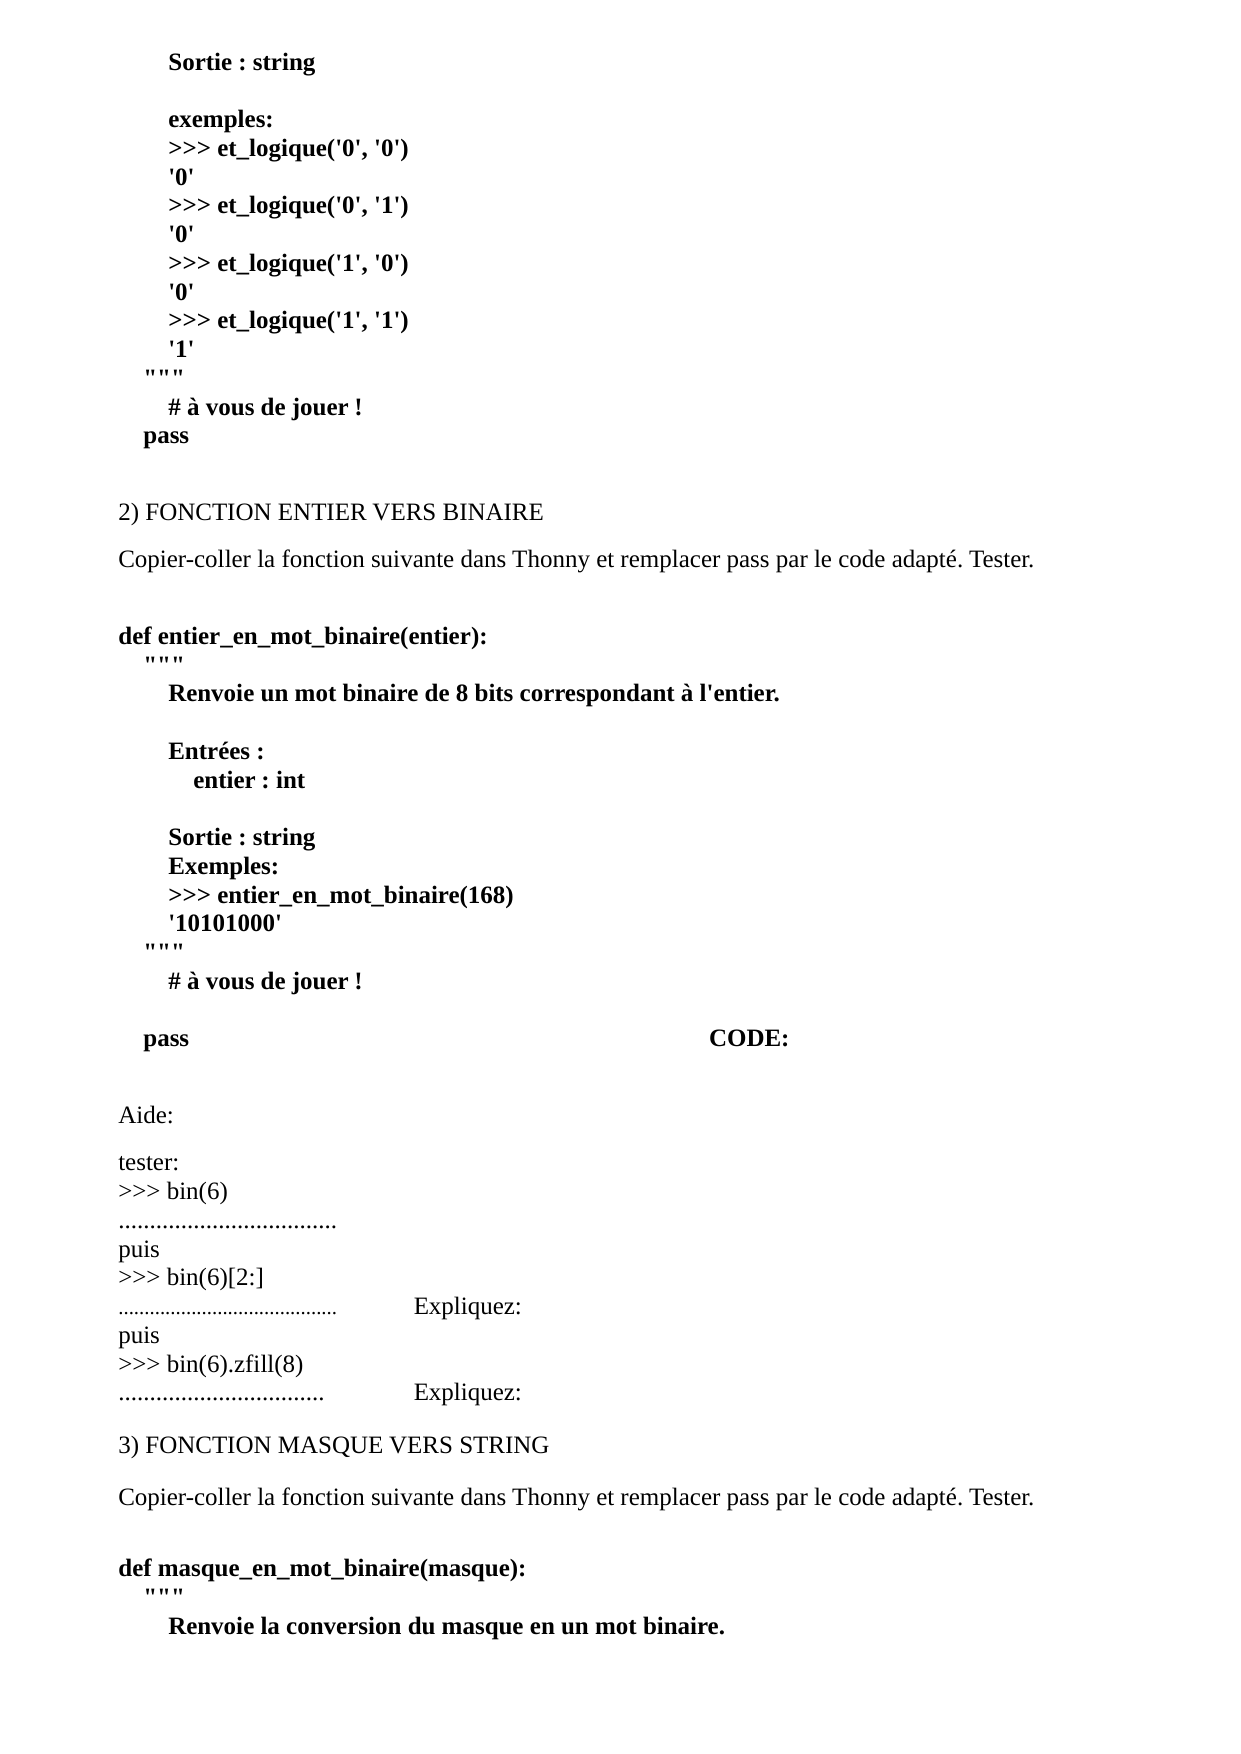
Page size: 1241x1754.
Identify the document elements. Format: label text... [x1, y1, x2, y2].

text Sortie : string [118, 822, 1122, 851]
text Exemples: [118, 851, 1122, 880]
text def entier_en_mot_binaire(entier): [118, 621, 1122, 650]
text >>> et_logique('0', '0') [118, 133, 1122, 162]
text Entrées : [118, 736, 1122, 765]
text # à vous de jouer ! [118, 966, 1122, 995]
text ................................. Expliquez: [118, 1377, 1122, 1406]
text """ [118, 650, 1122, 678]
text Renvoie la conversion du masque en un mot binaire. [118, 1611, 1122, 1640]
text >>> bin(6)[2:] [118, 1262, 1122, 1291]
text >>> bin(6).zfill(8) [118, 1349, 1122, 1377]
text '10101000' [118, 908, 1122, 937]
text '0' [118, 162, 1122, 191]
text """ [118, 937, 1122, 966]
text entier : int [118, 765, 1122, 793]
text '0' [118, 277, 1122, 306]
text exemples: [118, 104, 1122, 133]
text puis [118, 1320, 1122, 1349]
text def masque_en_mot_binaire(masque): [118, 1553, 1122, 1582]
text ................................... [118, 1205, 1122, 1234]
text """ [118, 363, 1122, 392]
text Copier-coller la fonction suivante dans Thonny et remplacer pass par le code adapté. Tester. [118, 1482, 1122, 1511]
text >>> et_logique('1', '0') [118, 248, 1122, 277]
text Sortie : string [118, 47, 1122, 76]
text tester: [118, 1147, 1122, 1176]
text >>> bin(6) [118, 1176, 1122, 1205]
text '1' [118, 334, 1122, 363]
text >>> entier_en_mot_binaire(168) [118, 880, 1122, 908]
text .......................................... Expliquez: [118, 1291, 1122, 1320]
text Aide: [118, 1100, 1122, 1128]
text Copier-coller la fonction suivante dans Thonny et remplacer pass par le code adapté. Tester. [118, 544, 1122, 573]
text pass [118, 421, 1122, 449]
text # à vous de jouer ! [118, 392, 1122, 421]
text """ [118, 1582, 1122, 1611]
text puis [118, 1234, 1122, 1262]
text >>> et_logique('1', '1') [118, 306, 1122, 334]
text 3) FONCTION MASQUE VERS STRING [118, 1430, 1122, 1458]
text >>> et_logique('0', '1') [118, 191, 1122, 219]
text pass CODE: [118, 1023, 1122, 1052]
text '0' [118, 219, 1122, 248]
text 2) FONCTION ENTIER VERS BINAIRE [118, 497, 1122, 526]
text Renvoie un mot binaire de 8 bits correspondant à l'entier. [118, 678, 1122, 707]
